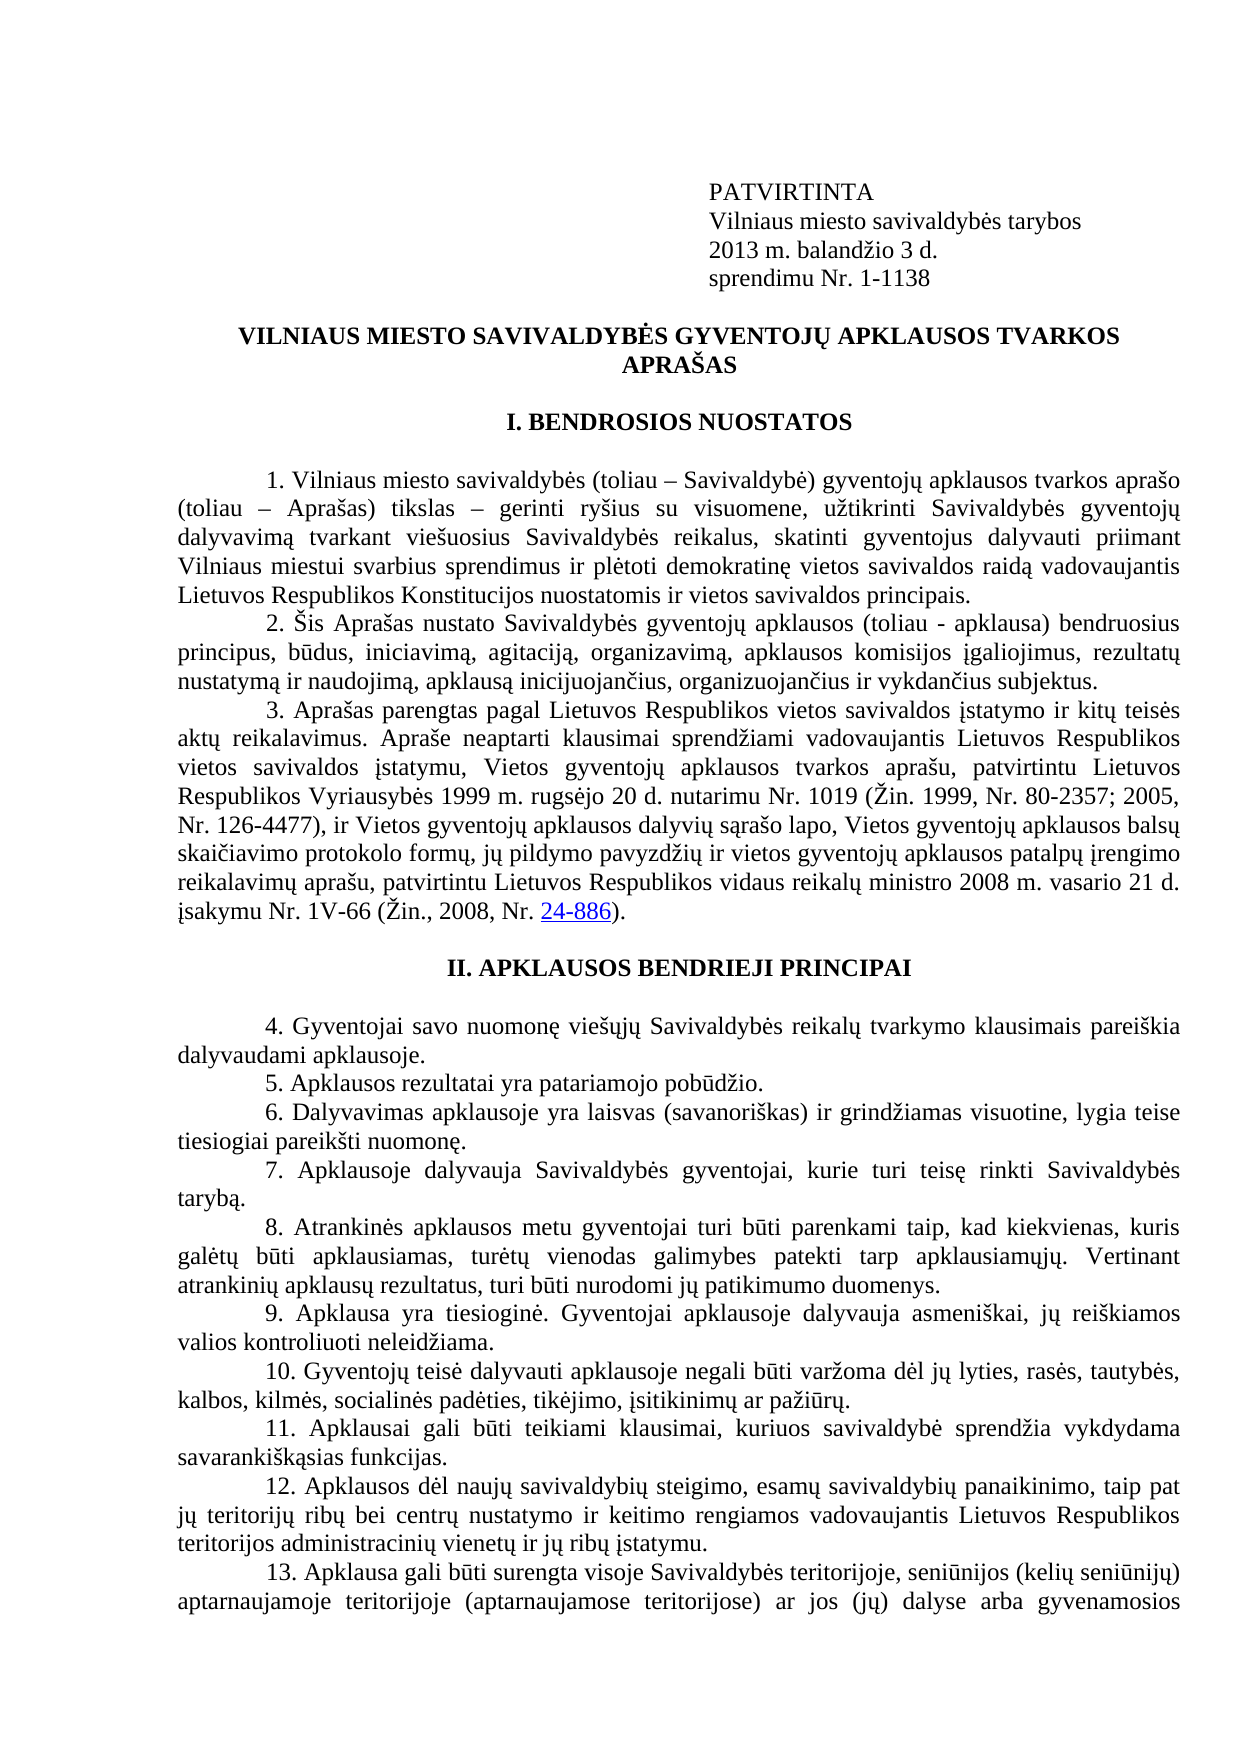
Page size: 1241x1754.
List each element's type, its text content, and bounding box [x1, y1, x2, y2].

text 2. Šis Aprašas nustato Savivaldybės gyventojų apklausos (toliau - apklausa) bendruosius principus, būdus, iniciavimą, agitaciją, organizavimą, apklausos komisijos įgaliojimus, rezultatų nustatymą ir naudojimą, apklausą inicijuojančius, organizuojančius ir vykdančius subjektus. [177, 608, 1181, 695]
text 10. Gyventojų teisė dalyvauti apklausoje negali būti varžoma dėl jų lyties, rasės, tautybės, kalbos, kilmės, socialinės padėties, tikėjimo, įsitikinimų ar pažiūrų. [177, 1356, 1181, 1413]
text Vilniaus miesto savivaldybės tarybos [709, 206, 1181, 235]
text 3. Aprašas parengtas pagal Lietuvos Respublikos vietos savivaldos įstatymo ir kitų teisės aktų reikalavimus. Apraše neaptarti klausimai sprendžiami vadovaujantis Lietuvos Respublikos vietos savivaldos įstatymu, Vietos gyventojų apklausos tvarkos aprašu, patvirtintu Lietuvos Respublikos Vyriausybės 1999 m. rugsėjo 20 d. nutarimu Nr. 1019 (Žin. 1999, Nr. 80-2357; 2005, Nr. 126-4477), ir Vietos gyventojų apklausos dalyvių sąrašo lapo, Vietos gyventojų apklausos balsų skaičiavimo protokolo formų, jų pildymo pavyzdžių ir vietos gyventojų apklausos patalpų įrengimo reikalavimų aprašu, patvirtintu Lietuvos Respublikos vidaus reikalų ministro 2008 m. vasario 21 d. įsakymu Nr. 1V-66 (Žin., 2008, Nr. 24-886). [177, 695, 1181, 925]
text 2013 m. balandžio 3 d. [709, 235, 1181, 263]
text 1. Vilniaus miesto savivaldybės (toliau – Savivaldybė) gyventojų apklausos tvarkos aprašo (toliau – Aprašas) tikslas – gerinti ryšius su visuomene, užtikrinti Savivaldybės gyventojų dalyvavimą tvarkant viešuosius Savivaldybės reikalus, skatinti gyventojus dalyvauti priimant Vilniaus miestui svarbius sprendimus ir plėtoti demokratinę vietos savivaldos raidą vadovaujantis Lietuvos Respublikos Konstitucijos nuostatomis ir vietos savivaldos principais. [177, 465, 1181, 608]
text 8. Atrankinės apklausos metu gyventojai turi būti parenkami taip, kad kiekvienas, kuris galėtų būti apklausiamas, turėtų vienodas galimybes patekti tarp apklausiamųjų. Vertinant atrankinių apklausų rezultatus, turi būti nurodomi jų patikimumo duomenys. [177, 1212, 1181, 1298]
text 9. Apklausa yra tiesioginė. Gyventojai apklausoje dalyvauja asmeniškai, jų reiškiamos valios kontroliuoti neleidžiama. [177, 1298, 1181, 1356]
text 7. Apklausoje dalyvauja Savivaldybės gyventojai, kurie turi teisę rinkti Savivaldybės tarybą. [177, 1155, 1181, 1212]
text PATVIRTINTA [709, 177, 1181, 206]
text 4. Gyventojai savo nuomonę viešųjų Savivaldybės reikalų tvarkymo klausimais pareiškia dalyvaudami apklausoje. [177, 1011, 1181, 1068]
text 6. Dalyvavimas apklausoje yra laisvas (savanoriškas) ir grindžiamas visuotine, lygia teise tiesiogiai pareikšti nuomonę. [177, 1097, 1181, 1155]
text VILNIAUS MIESTO SAVIVALDYBĖS GYVENTOJŲ APKLAUSOS TVARKOS APRAŠAS [177, 321, 1181, 378]
text 11. Apklausai gali būti teikiami klausimai, kuriuos savivaldybė sprendžia vykdydama savarankiškąsias funkcijas. [177, 1413, 1181, 1471]
text 5. Apklausos rezultatai yra patariamojo pobūdžio. [177, 1068, 1181, 1097]
text 12. Apklausos dėl naujų savivaldybių steigimo, esamų savivaldybių panaikinimo, taip pat jų teritorijų ribų bei centrų nustatymo ir keitimo rengiamos vadovaujantis Lietuvos Respublikos teritorijos administracinių vienetų ir jų ribų įstatymu. [177, 1471, 1181, 1557]
text II. APKLAUSOS BENDRIEJI PRINCIPAI [177, 953, 1181, 982]
text 13. Apklausa gali būti surengta visoje Savivaldybės teritorijoje, seniūnijos (kelių seniūnijų) aptarnaujamoje teritorijoje (aptarnaujamose teritorijose) ar jos (jų) dalyse arba gyvenamosios [177, 1557, 1181, 1615]
text I. BENDROSIOS NUOSTATOS [177, 407, 1181, 436]
text sprendimu Nr. 1-1138 [709, 263, 1181, 292]
